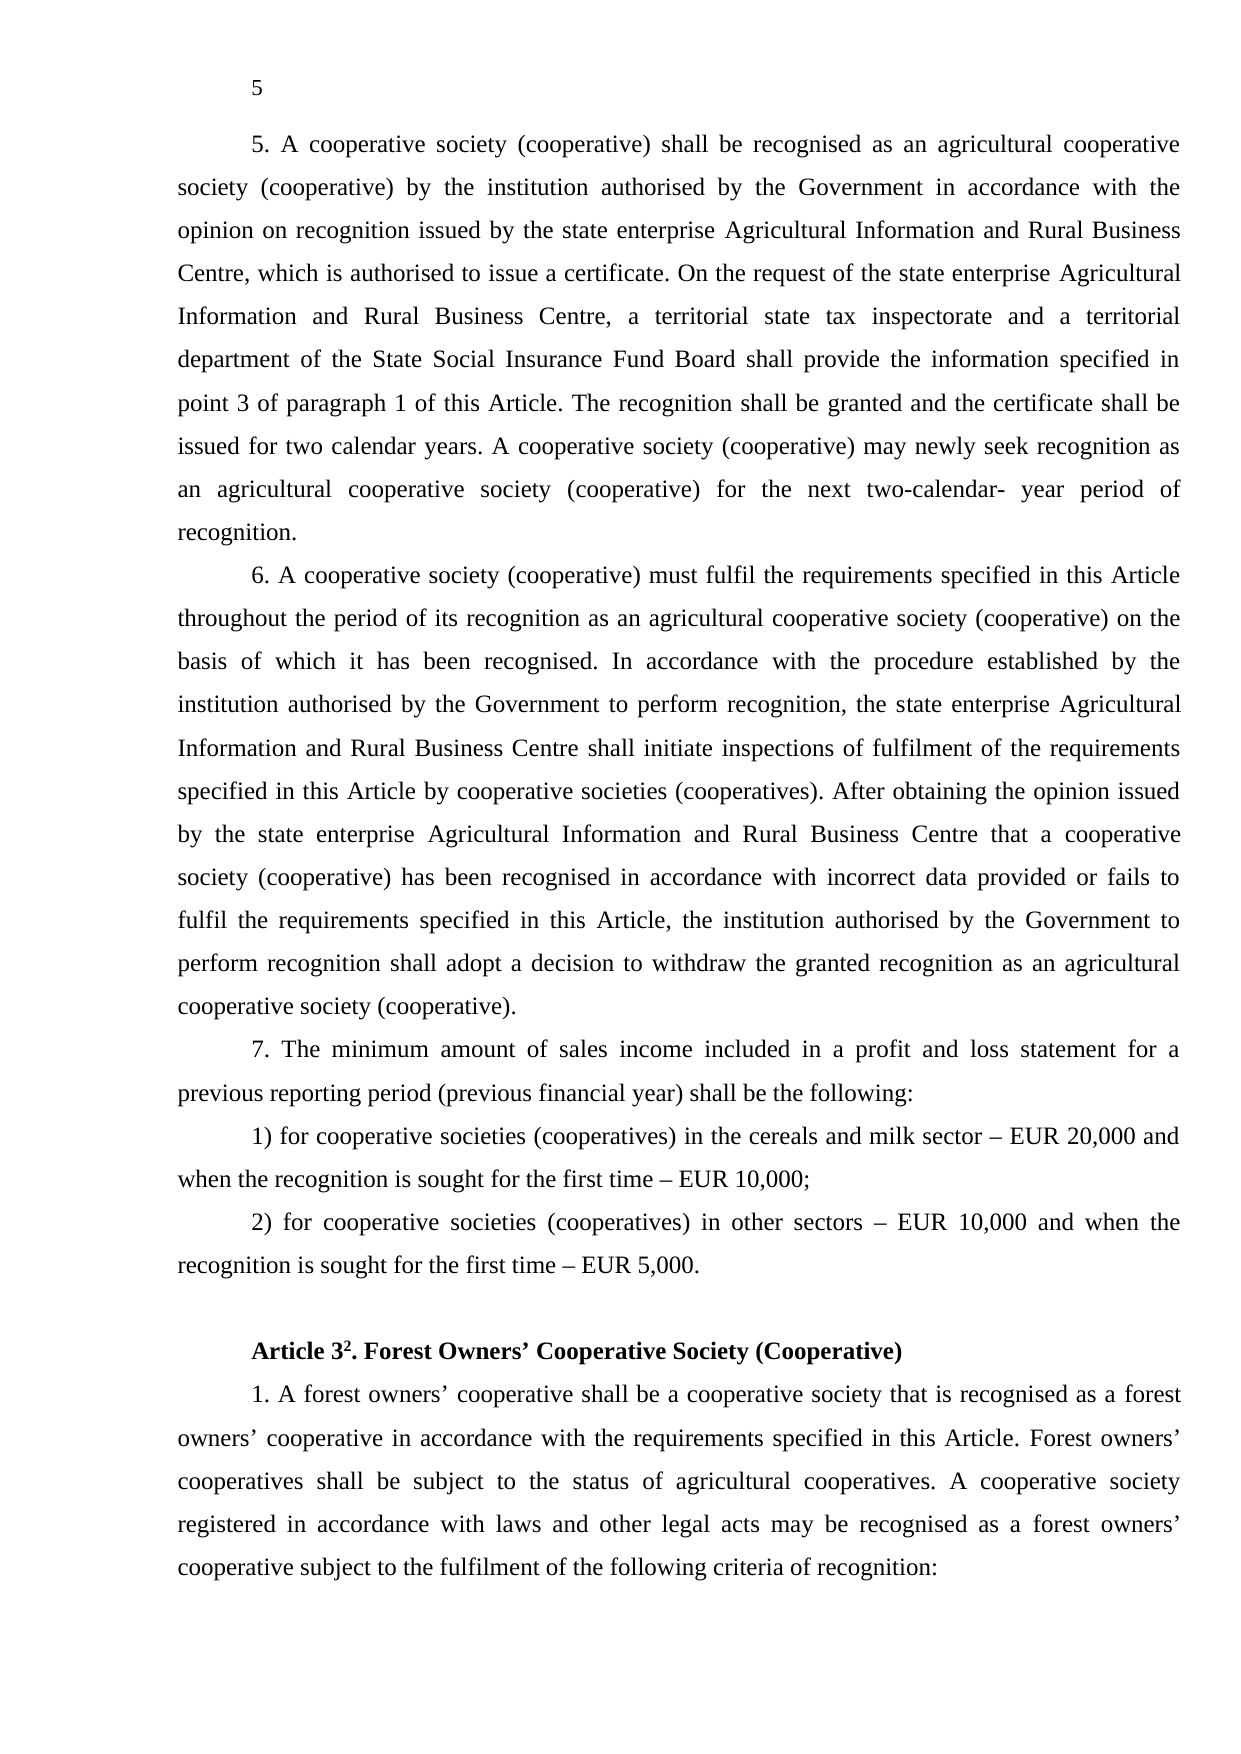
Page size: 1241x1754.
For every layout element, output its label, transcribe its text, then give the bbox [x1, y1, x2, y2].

text 2) for cooperative societies (cooperatives) in other sectors – EUR 10,000 and when the recognition is sought for the first time – EUR 5,000. [177, 1207, 1181, 1279]
text Article 32. Forest Owners’ Cooperative Society (Cooperative) [177, 1336, 1181, 1365]
text 7. The minimum amount of sales income included in a profit and loss statement for a previous reporting period (previous financial year) shall be the following: [177, 1034, 1181, 1106]
text 5. A cooperative society (cooperative) shall be recognised as an agricultural cooperative society (cooperative) by the institution authorised by the Government in accordance with the opinion on recognition issued by the state enterprise Agricultural Information and Rural Business Centre, which is authorised to issue a certificate. On the request of the state enterprise Agricultural Information and Rural Business Centre, a territorial state tax inspectorate and a territorial department of the State Social Insurance Fund Board shall provide the information specified in point 3 of paragraph 1 of this Article. The recognition shall be granted and the certificate shall be issued for two calendar years. A cooperative society (cooperative) may newly seek recognition as an agricultural cooperative society (cooperative) for the next two-calendar- year period of recognition. [177, 129, 1181, 546]
text 1. A forest owners’ cooperative shall be a cooperative society that is recognised as a forest owners’ cooperative in accordance with the requirements specified in this Article. Forest owners’ cooperatives shall be subject to the status of agricultural cooperatives. A cooperative society registered in accordance with laws and other legal acts may be recognised as a forest owners’ cooperative subject to the fulfilment of the following criteria of recognition: [177, 1379, 1181, 1581]
text 1) for cooperative societies (cooperatives) in the cereals and milk sector – EUR 20,000 and when the recognition is sought for the first time – EUR 10,000; [177, 1121, 1181, 1193]
text 6. A cooperative society (cooperative) must fulfil the requirements specified in this Article throughout the period of its recognition as an agricultural cooperative society (cooperative) on the basis of which it has been recognised. In accordance with the procedure established by the institution authorised by the Government to perform recognition, the state enterprise Agricultural Information and Rural Business Centre shall initiate inspections of fulfilment of the requirements specified in this Article by cooperative societies (cooperatives). After obtaining the opinion issued by the state enterprise Agricultural Information and Rural Business Centre that a cooperative society (cooperative) has been recognised in accordance with incorrect data provided or fails to fulfil the requirements specified in this Article, the institution authorised by the Government to perform recognition shall adopt a decision to withdraw the granted recognition as an agricultural cooperative society (cooperative). [177, 560, 1181, 1020]
